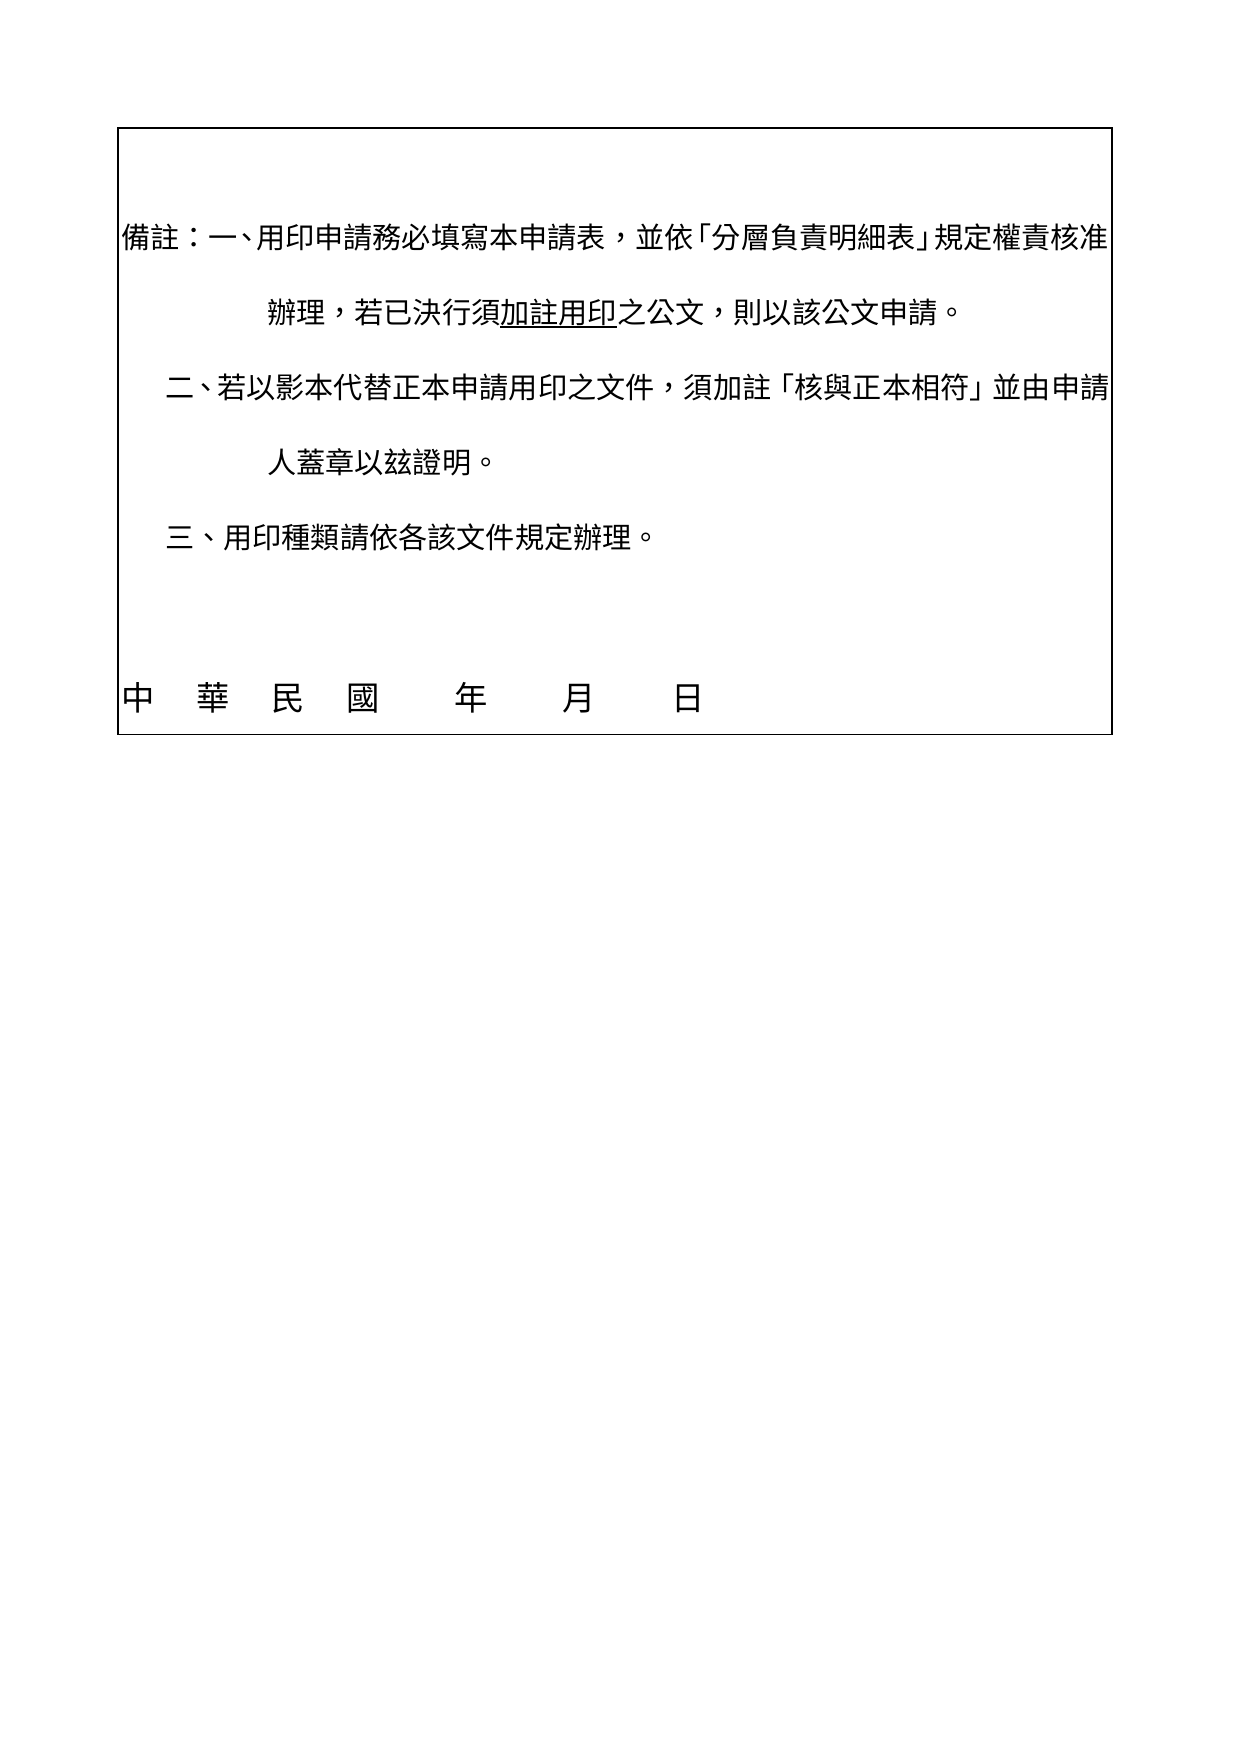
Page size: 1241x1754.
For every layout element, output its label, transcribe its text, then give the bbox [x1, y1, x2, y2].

table_cell 備註：一、用印申請務必填寫本申請表，並依「分層負責明細表」規定權責核准辦理，若已決行須加註用印之公文，則以該公文申請。 二、若以影本代替正本申請用印之文件，須加註「核與正本相符」並由申請人蓋章以玆證明。 三、用印種類請依各該文件規定辦理。 中 華 民 國 年 月 日 [119, 129, 1111, 734]
